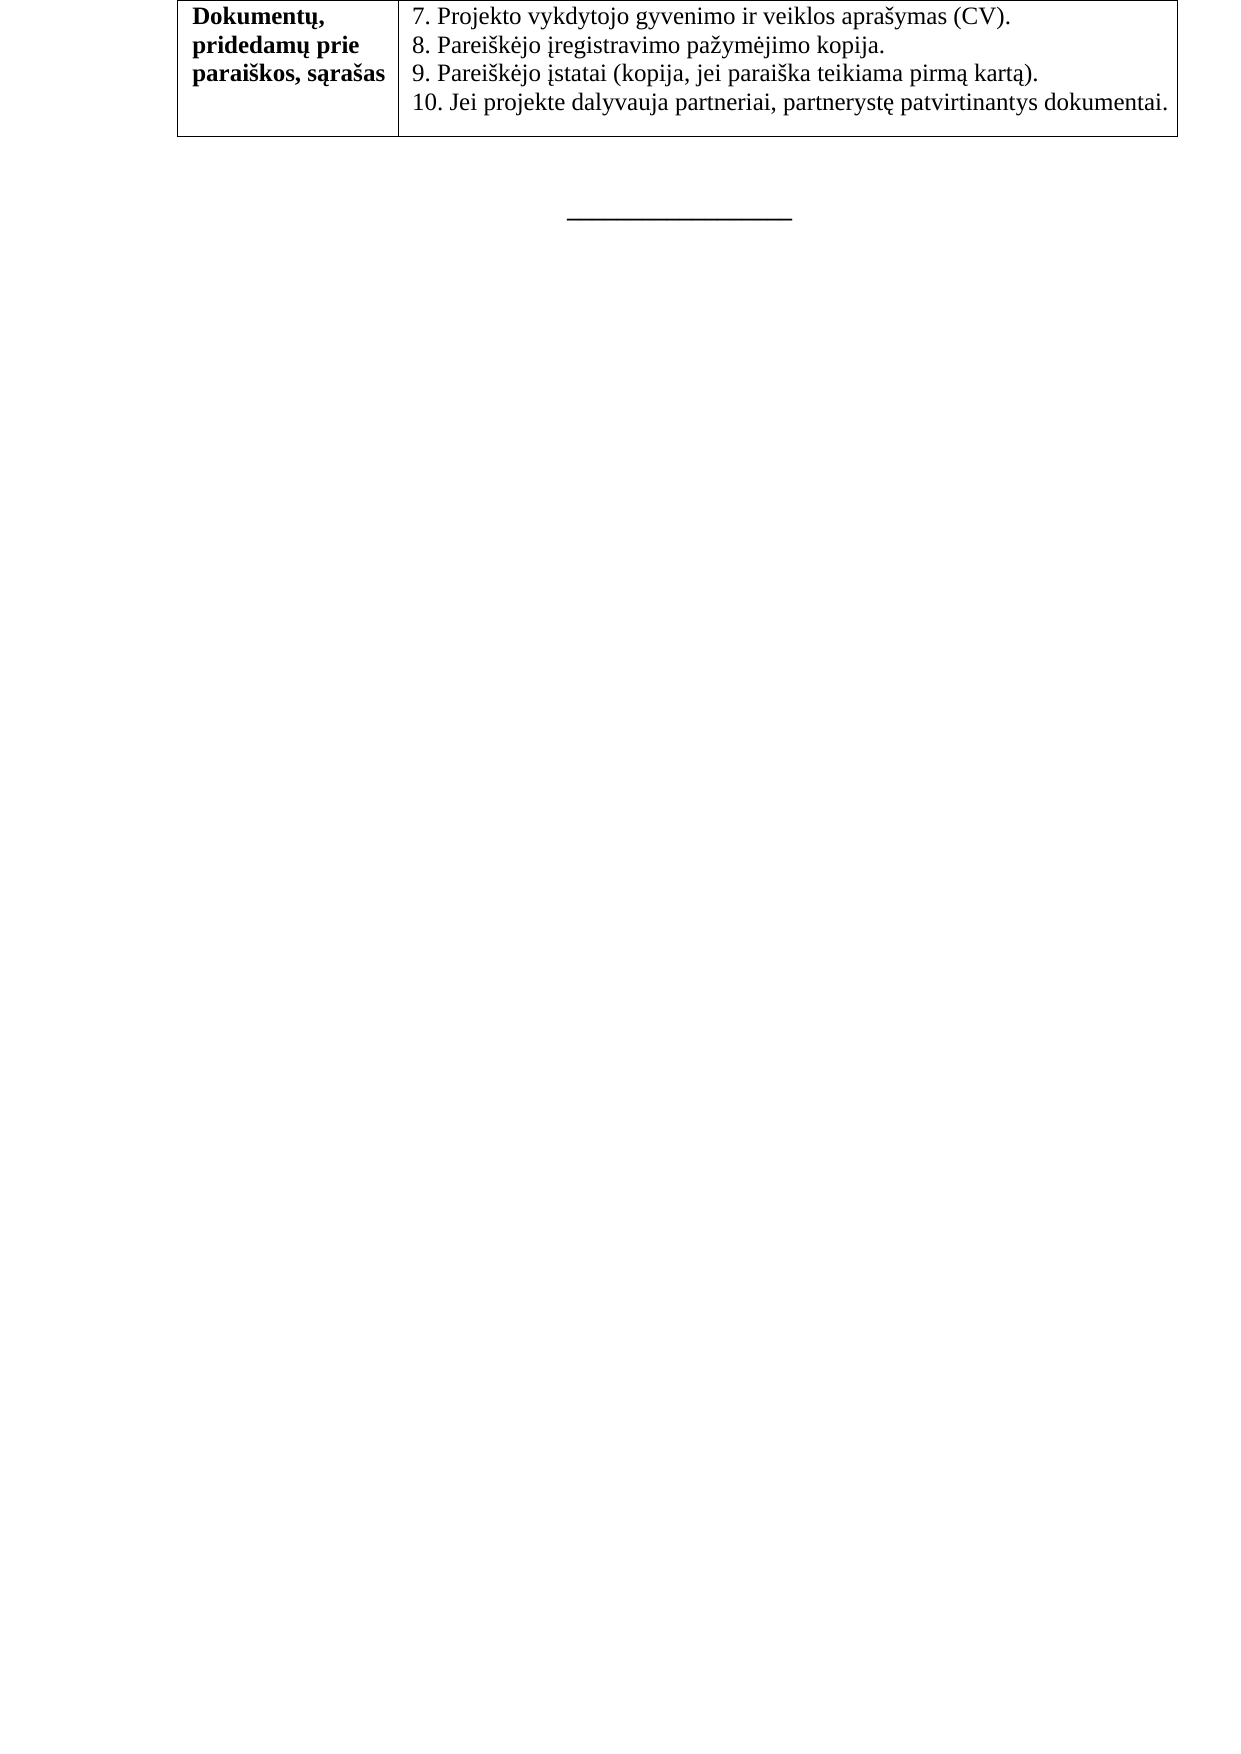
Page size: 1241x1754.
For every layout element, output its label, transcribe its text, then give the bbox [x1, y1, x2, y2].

table_cell Dokumentų, pridedamų prie paraiškos, sąrašas [178, 1, 398, 136]
text __________________ [177, 194, 1181, 223]
table_cell 7. Projekto vykdytojo gyvenimo ir veiklos aprašymas (CV). 8. Pareiškėjo įregistravimo pažymėjimo kopija. 9. Pareiškėjo įstatai (kopija, jei paraiška teikiama pirmą kartą). 10. Jei projekte dalyvauja partneriai, partnerystę patvirtinantys dokumentai. [399, 1, 1177, 136]
